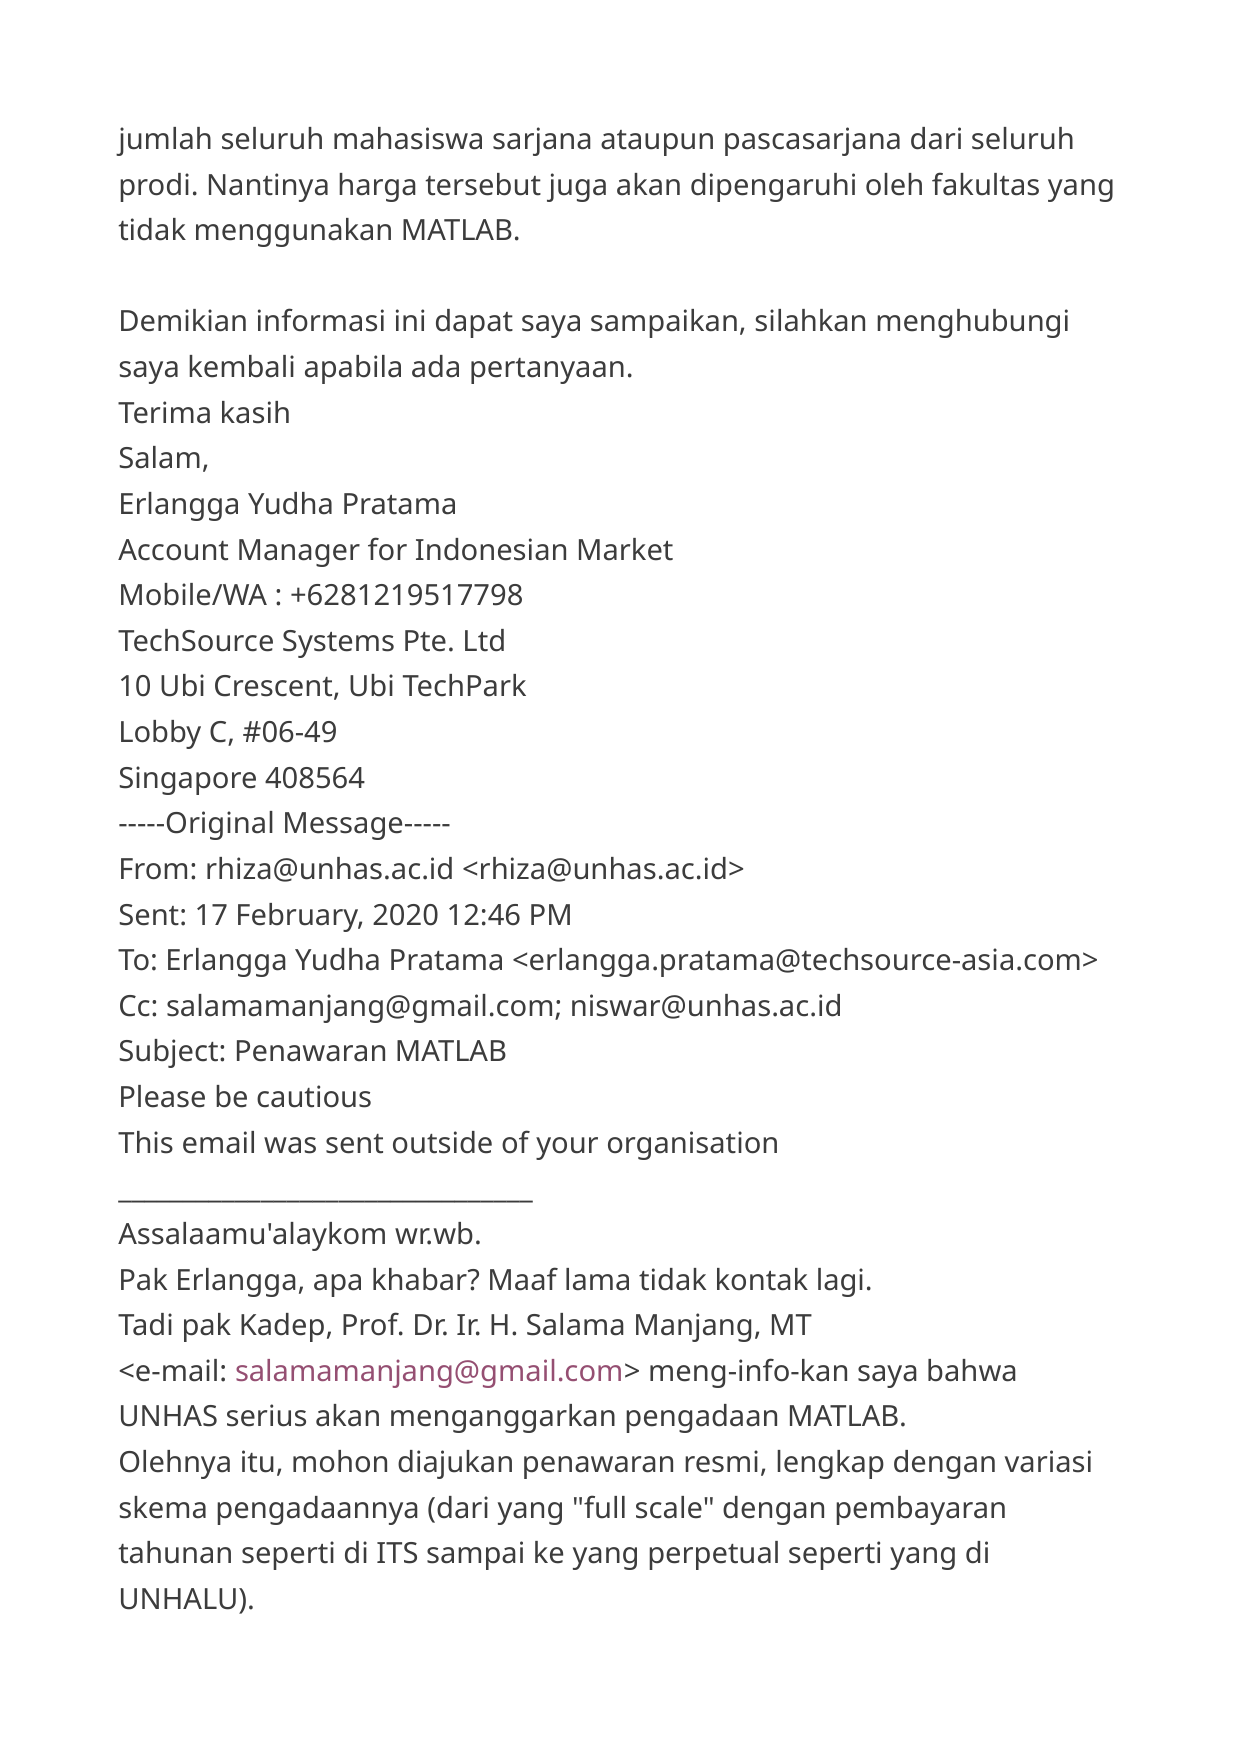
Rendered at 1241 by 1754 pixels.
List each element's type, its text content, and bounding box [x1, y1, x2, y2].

text Assalaamu'alaykom wr.wb. [118, 1213, 1122, 1253]
text <e-mail: salamamanjang@gmail.com> meng-info-kan saya bahwa UNHAS serius akan menganggarkan pengadaan MATLAB. [118, 1350, 1122, 1435]
text Please be cautious [118, 1076, 1122, 1116]
text This email was sent outside of your organisation ________________________________ [118, 1122, 1122, 1207]
text TechSource Systems Pte. Ltd [118, 620, 1122, 660]
text Erlangga Yudha Pratama [118, 483, 1122, 523]
text Pak Erlangga, apa khabar? Maaf lama tidak kontak lagi. [118, 1259, 1122, 1298]
text Tadi pak Kadep, Prof. Dr. Ir. H. Salama Manjang, MT [118, 1304, 1122, 1344]
text Singapore 408564 [118, 757, 1122, 797]
text Terima kasih [118, 392, 1122, 432]
text Olehnya itu, mohon diajukan penawaran resmi, lengkap dengan variasi skema pengadaannya (dari yang "full scale" dengan pembayaran tahunan seperti di ITS sampai ke yang perpetual seperti yang di UNHALU). [118, 1441, 1122, 1618]
text -----Original Message----- From: rhiza@unhas.ac.id <rhiza@unhas.ac.id> Sent: 17 February, 2020 12:46 PM To: Erlangga Yudha Pratama <erlangga.pratama@techsource-asia.com> Cc: salamamanjang@gmail.com; niswar@unhas.ac.id Subject: Penawaran MATLAB [118, 802, 1122, 1070]
text Lobby C, #06-49 [118, 711, 1122, 751]
text Account Manager for Indonesian Market [118, 529, 1122, 568]
text Salam, [118, 437, 1122, 477]
text 10 Ubi Crescent, Ubi TechPark [118, 666, 1122, 705]
text jumlah seluruh mahasiswa sarjana ataupun pascasarjana dari seluruh prodi. Nantinya harga tersebut juga akan dipengaruhi oleh fakultas yang tidak menggunakan MATLAB. [118, 118, 1122, 249]
text Mobile/WA : +6281219517798 [118, 574, 1122, 614]
text Demikian informasi ini dapat saya sampaikan, silahkan menghubungi saya kembali apabila ada pertanyaan. [118, 301, 1122, 386]
